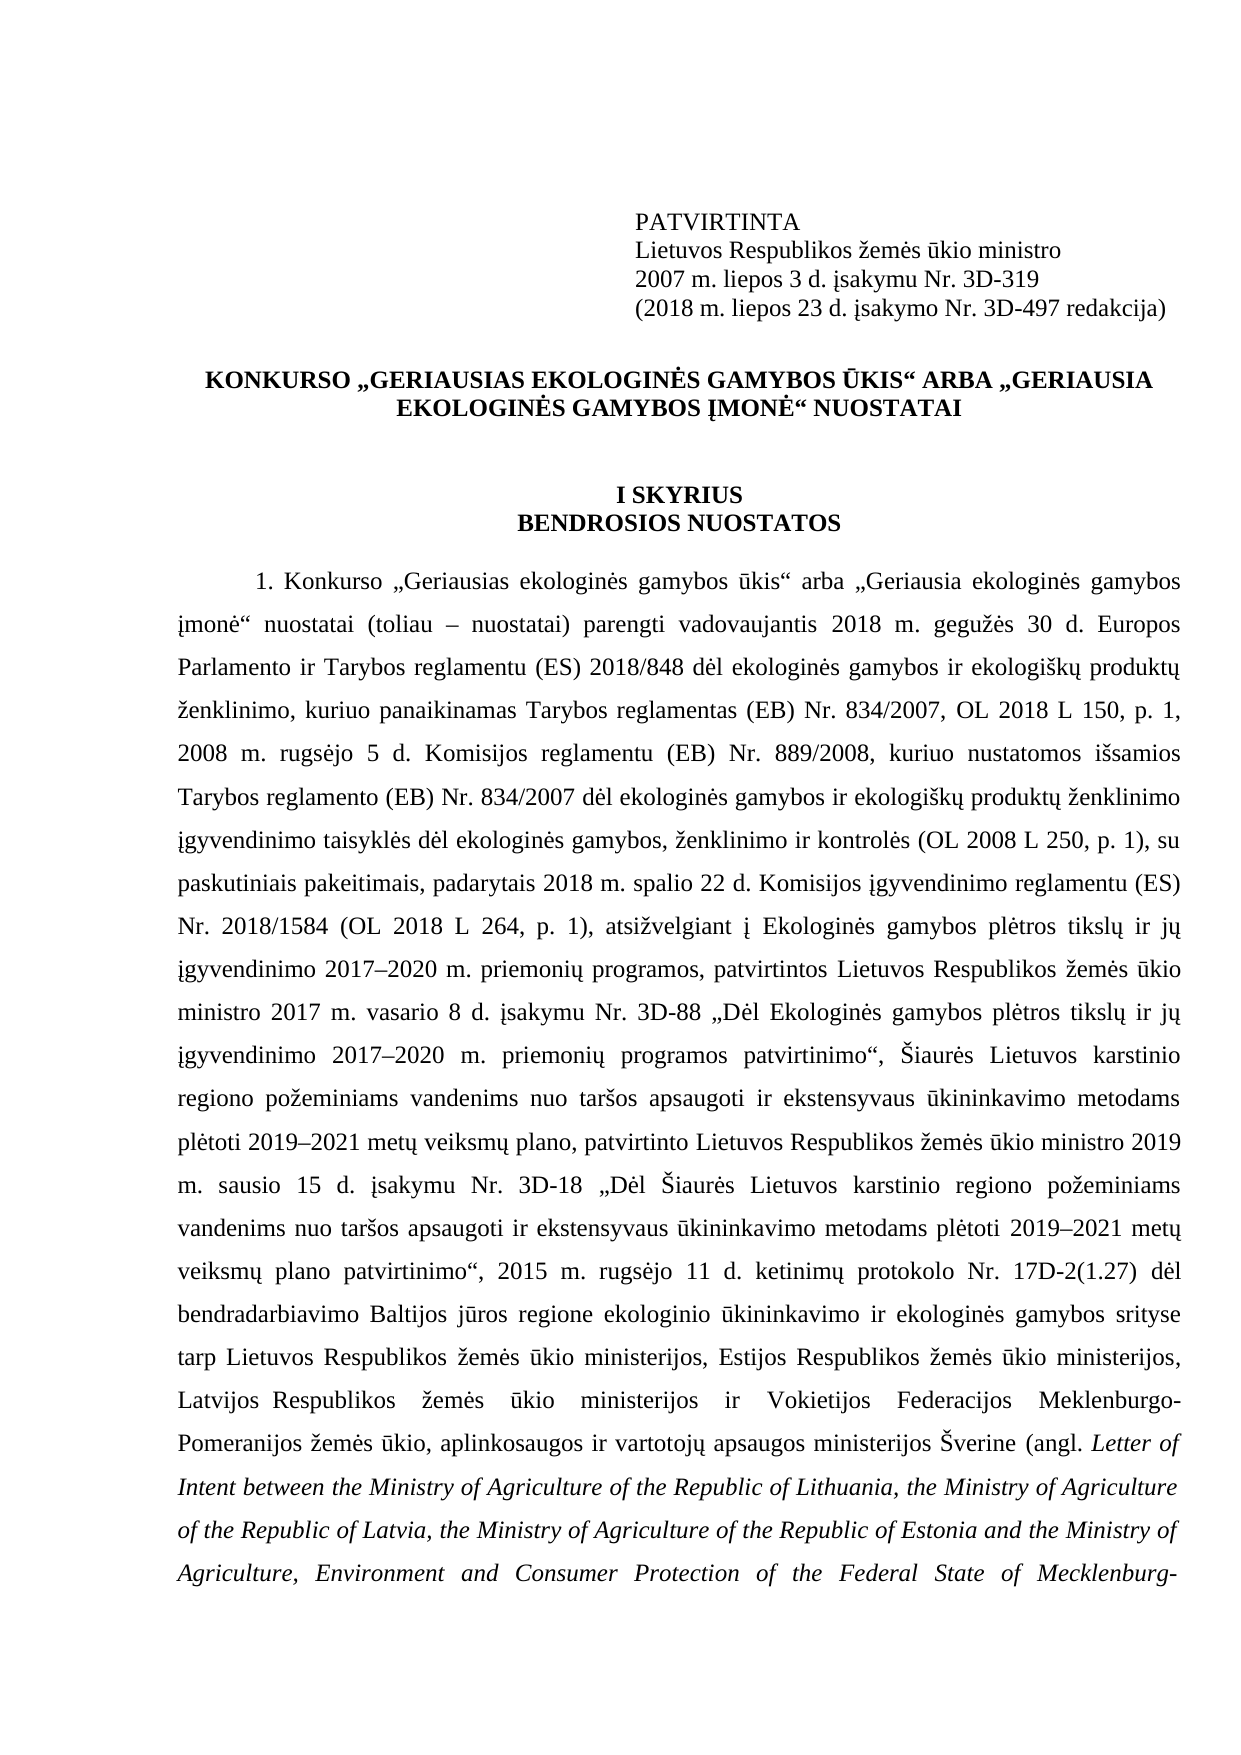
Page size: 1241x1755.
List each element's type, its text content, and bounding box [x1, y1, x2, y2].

text 2007 m. liepos 3 d. įsakymu Nr. 3D-319 [635, 264, 1181, 293]
text 1. Konkurso „Geriausias ekologinės gamybos ūkis“ arba „Geriausia ekologinės gamybos įmonė“ nuostatai (toliau – nuostatai) parengti vadovaujantis 2018 m. gegužės 30 d. Europos Parlamento ir Tarybos reglamentu (ES) 2018/848 dėl ekologinės gamybos ir ekologiškų produktų ženklinimo, kuriuo panaikinamas Tarybos reglamentas (EB) Nr. 834/2007, OL 2018 L 150, p. 1, 2008 m. rugsėjo 5 d. Komisijos reglamentu (EB) Nr. 889/2008, kuriuo nustatomos išsamios Tarybos reglamento (EB) Nr. 834/2007 dėl ekologinės gamybos ir ekologiškų produktų ženklinimo įgyvendinimo taisyklės dėl ekologinės gamybos, ženklinimo ir kontrolės (OL 2008 L 250, p. 1), su paskutiniais pakeitimais, padarytais 2018 m. spalio 22 d. Komisijos įgyvendinimo reglamentu (ES) Nr. 2018/1584 (OL 2018 L 264, p. 1), atsižvelgiant į Ekologinės gamybos plėtros tikslų ir jų įgyvendinimo 2017–2020 m. priemonių programos, patvirtintos Lietuvos Respublikos žemės ūkio ministro 2017 m. vasario 8 d. įsakymu Nr. 3D-88 „Dėl Ekologinės gamybos plėtros tikslų ir jų įgyvendinimo 2017–2020 m. priemonių programos patvirtinimo“, Šiaurės Lietuvos karstinio regiono požeminiams vandenims nuo taršos apsaugoti ir ekstensyvaus ūkininkavimo metodams plėtoti 2019–2021 metų veiksmų plano, patvirtinto Lietuvos Respublikos žemės ūkio ministro 2019 m. sausio 15 d. įsakymu Nr. 3D-18 „Dėl Šiaurės Lietuvos karstinio regiono požeminiams vandenims nuo taršos apsaugoti ir ekstensyvaus ūkininkavimo metodams plėtoti 2019–2021 metų veiksmų plano patvirtinimo“, 2015 m. rugsėjo 11 d. ketinimų protokolo Nr. 17D-2(1.27) dėl bendradarbiavimo Baltijos jūros regione ekologinio ūkininkavimo ir ekologinės gamybos srityse tarp Lietuvos Respublikos žemės ūkio ministerijos, Estijos Respublikos žemės ūkio ministerijos, Latvijos Respublikos žemės ūkio ministerijos ir Vokietijos Federacijos Meklenburgo-Pomeranijos žemės ūkio, aplinkosaugos ir vartotojų apsaugos ministerijos Šverine (angl. Letter of Intent between the Ministry of Agriculture of the Republic of Lithuania, the Ministry of Agriculture of the Republic of Latvia, the Ministry of Agriculture of the Republic of Estonia and the Ministry of Agriculture, Environment and Consumer Protection of the Federal State of Mecklenburg- [177, 566, 1181, 1587]
text I SKYRIUS [177, 480, 1181, 508]
text KONKURSO „GERIAUSIAS EKOLOGINĖS GAMYBOS ŪKIS“ ARBA „GERIAUSIA EKOLOGINĖS GAMYBOS ĮMONĖ“ NUOSTATAI [177, 365, 1181, 422]
text (2018 m. liepos 23 d. įsakymo Nr. 3D-497 redakcija) [635, 293, 1181, 322]
text PATVIRTINTA [635, 207, 1181, 235]
text BENDROSIOS NUOSTATOS [177, 508, 1181, 537]
text Lietuvos Respublikos žemės ūkio ministro [635, 235, 1181, 264]
